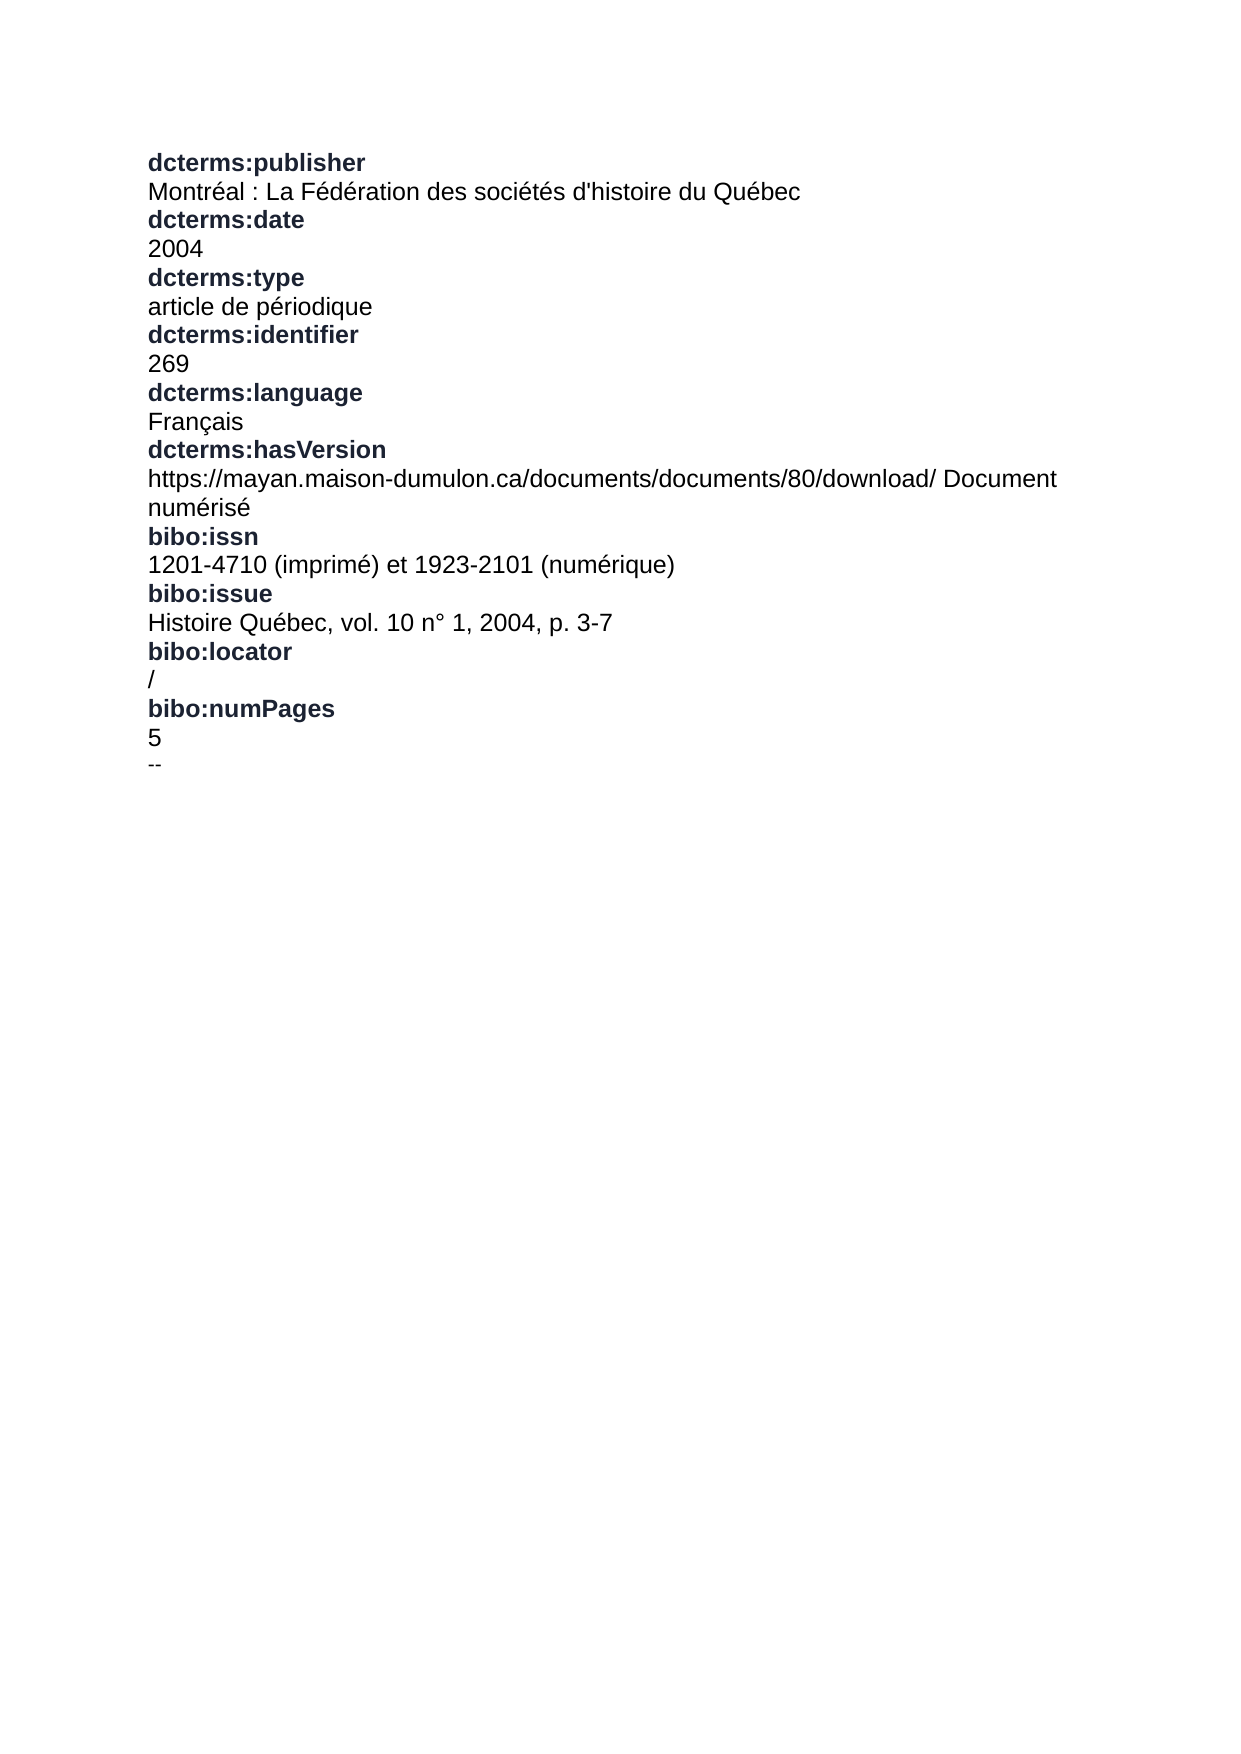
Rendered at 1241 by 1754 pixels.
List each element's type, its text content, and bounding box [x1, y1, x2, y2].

text bibo:locator [148, 636, 1092, 665]
text Montréal : La Fédération des sociétés d'histoire du Québec [148, 176, 1092, 205]
text Histoire Québec, vol. 10 n° 1, 2004, p. 3-7 [148, 608, 1092, 636]
text dcterms:publisher [148, 148, 1092, 176]
text Français [148, 406, 1092, 435]
text bibo:issue [148, 579, 1092, 608]
text bibo:issn [148, 521, 1092, 550]
text bibo:numPages [148, 694, 1092, 723]
text 269 [148, 349, 1092, 378]
text dcterms:language [148, 378, 1092, 406]
text dcterms:type [148, 263, 1092, 291]
text 1201-4710 (imprimé) et 1923-2101 (numérique) [148, 550, 1092, 579]
text dcterms:date [148, 205, 1092, 234]
text 5 [148, 723, 1092, 751]
text / [148, 665, 1092, 694]
text 2004 [148, 234, 1092, 263]
text -- [148, 751, 1092, 775]
text article de périodique [148, 291, 1092, 320]
text dcterms:hasVersion [148, 435, 1092, 464]
text https://mayan.maison-dumulon.ca/documents/documents/80/download/ Document numérisé [148, 464, 1092, 521]
text dcterms:identifier [148, 320, 1092, 349]
